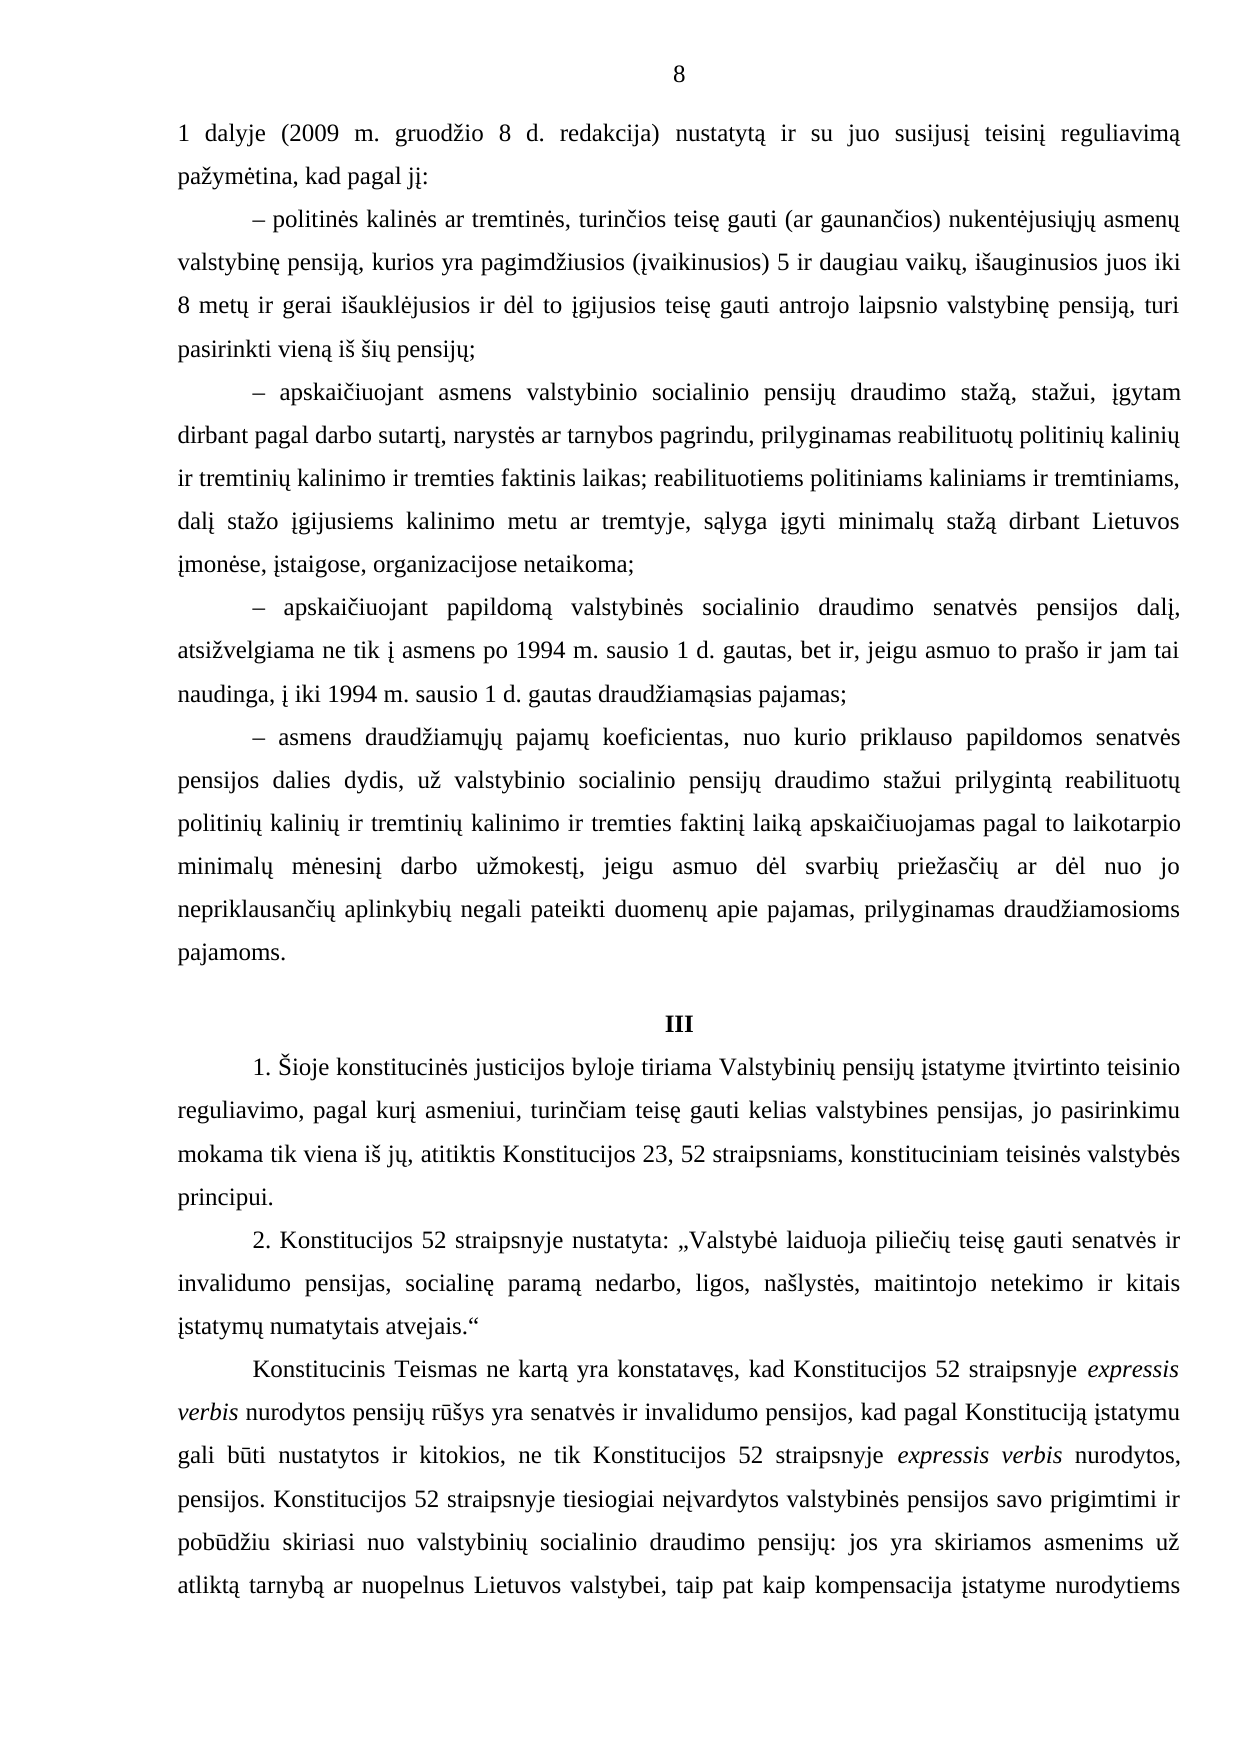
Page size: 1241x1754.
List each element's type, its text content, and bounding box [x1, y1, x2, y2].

text – politinės kalinės ar tremtinės, turinčios teisę gauti (ar gaunančios) nukentėjusiųjų asmenų valstybinę pensiją, kurios yra pagimdžiusios (įvaikinusios) 5 ir daugiau vaikų, išauginusios juos iki 8 metų ir gerai išauklėjusios ir dėl to įgijusios teisę gauti antrojo laipsnio valstybinę pensiją, turi pasirinkti vieną iš šių pensijų; [177, 204, 1181, 362]
text III [177, 1009, 1181, 1038]
text 1. Šioje konstitucinės justicijos byloje tiriama Valstybinių pensijų įstatyme įtvirtinto teisinio reguliavimo, pagal kurį asmeniui, turinčiam teisę gauti kelias valstybines pensijas, jo pasirinkimu mokama tik viena iš jų, atitiktis Konstitucijos 23, 52 straipsniams, konstituciniam teisinės valstybės principui. [177, 1052, 1181, 1211]
text 2. Konstitucijos 52 straipsnyje nustatyta: „Valstybė laiduoja piliečių teisę gauti senatvės ir invalidumo pensijas, socialinę paramą nedarbo, ligos, našlystės, maitintojo netekimo ir kitais įstatymų numatytais atvejais.“ [177, 1225, 1181, 1340]
text Konstitucinis Teismas ne kartą yra konstatavęs, kad Konstitucijos 52 straipsnyje expressis verbis nurodytos pensijų rūšys yra senatvės ir invalidumo pensijos, kad pagal Konstituciją įstatymu gali būti nustatytos ir kitokios, ne tik Konstitucijos 52 straipsnyje expressis verbis nurodytos, pensijos. Konstitucijos 52 straipsnyje tiesiogiai neįvardytos valstybinės pensijos savo prigimtimi ir pobūdžiu skiriasi nuo valstybinių socialinio draudimo pensijų: jos yra skiriamos asmenims už atliktą tarnybą ar nuopelnus Lietuvos valstybei, taip pat kaip kompensacija įstatyme nurodytiems [177, 1354, 1181, 1599]
text – apskaičiuojant papildomą valstybinės socialinio draudimo senatvės pensijos dalį, atsižvelgiama ne tik į asmens po 1994 m. sausio 1 d. gautas, bet ir, jeigu asmuo to prašo ir jam tai naudinga, į iki 1994 m. sausio 1 d. gautas draudžiamąsias pajamas; [177, 592, 1181, 707]
text 1 dalyje (2009 m. gruodžio 8 d. redakcija) nustatytą ir su juo susijusį teisinį reguliavimą pažymėtina, kad pagal jį: [177, 118, 1181, 190]
text – apskaičiuojant asmens valstybinio socialinio pensijų draudimo stažą, stažui, įgytam dirbant pagal darbo sutartį, narystės ar tarnybos pagrindu, prilyginamas reabilituotų politinių kalinių ir tremtinių kalinimo ir tremties faktinis laikas; reabilituotiems politiniams kaliniams ir tremtiniams, dalį stažo įgijusiems kalinimo metu ar tremtyje, sąlyga įgyti minimalų stažą dirbant Lietuvos įmonėse, įstaigose, organizacijose netaikoma; [177, 377, 1181, 578]
text – asmens draudžiamųjų pajamų koeficientas, nuo kurio priklauso papildomos senatvės pensijos dalies dydis, už valstybinio socialinio pensijų draudimo stažui prilygintą reabilituotų politinių kalinių ir tremtinių kalinimo ir tremties faktinį laiką apskaičiuojamas pagal to laikotarpio minimalų mėnesinį darbo užmokestį, jeigu asmuo dėl svarbių priežasčių ar dėl nuo jo nepriklausančių aplinkybių negali pateikti duomenų apie pajamas, prilyginamas draudžiamosioms pajamoms. [177, 722, 1181, 966]
